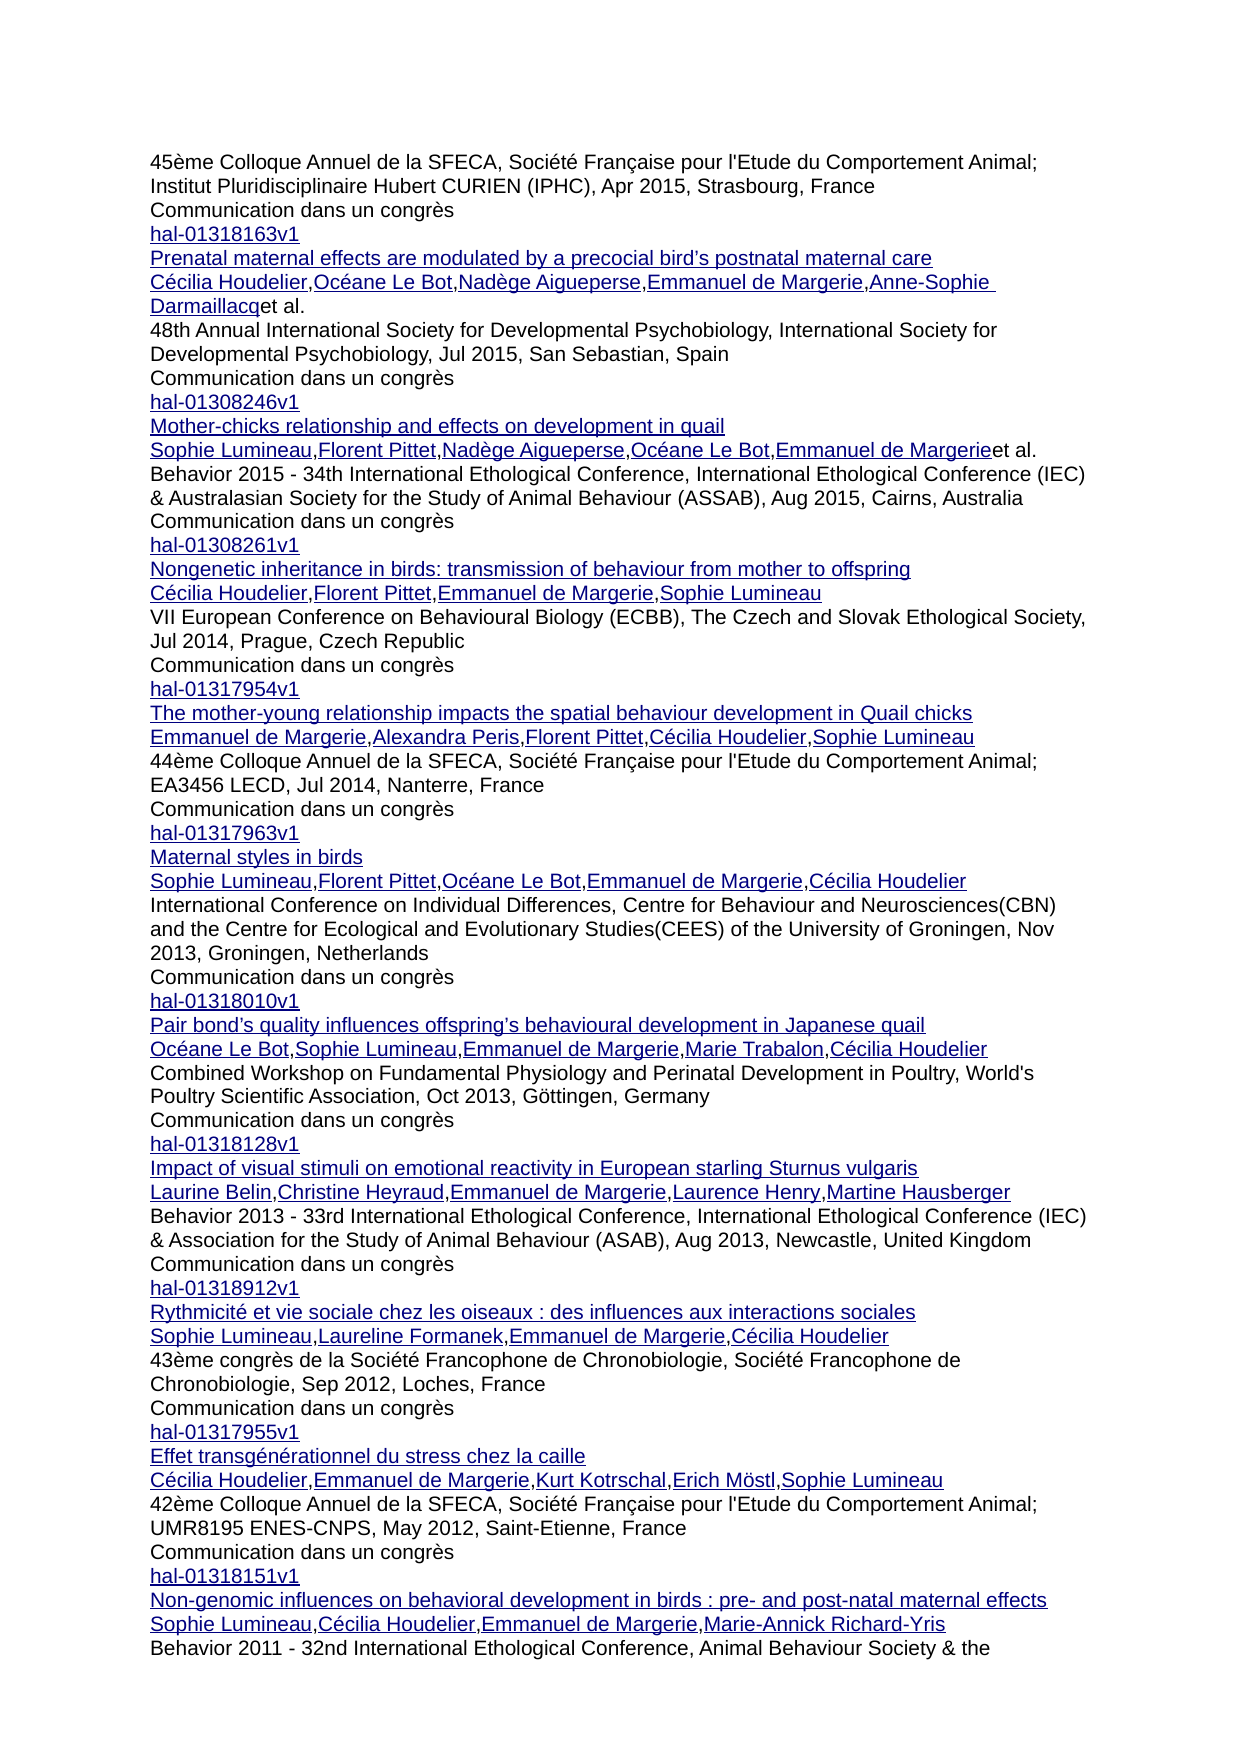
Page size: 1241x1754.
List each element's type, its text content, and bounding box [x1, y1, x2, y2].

table_cell Impact of visual stimuli on emotional reactivity in European starling Sturnus vulgaris Laurine Belin,Christine Heyraud,Emmanuel de Margerie,Laurence Henry,Martine Hausberger Behavior 2013 - 33rd International Ethological Conference, International Ethological Conference (IEC) & Association for the Study of Animal Behaviour (ASAB), Aug 2013, Newcastle, United Kingdom Communication dans un congrès hal-01318912v1 [150, 1156, 1090, 1300]
table_cell Prenatal maternal effects are modulated by a precocial bird’s postnatal maternal care Cécilia Houdelier,Océane Le Bot,Nadège Aigueperse,Emmanuel de Margerie,Anne-Sophie Darmaillacqet al. 48th Annual International Society for Developmental Psychobiology, International Society for Developmental Psychobiology, Jul 2015, San Sebastian, Spain Communication dans un congrès hal-01308246v1 [150, 246, 1090, 413]
table_cell Effet transgénérationnel du stress chez la caille Cécilia Houdelier,Emmanuel de Margerie,Kurt Kotrschal,Erich Möstl,Sophie Lumineau 42ème Colloque Annuel de la SFECA, Société Française pour l'Etude du Comportement Animal; UMR8195 ENES-CNPS, May 2012, Saint-Etienne, France Communication dans un congrès hal-01318151v1 [150, 1444, 1090, 1587]
table_cell 45ème Colloque Annuel de la SFECA, Société Française pour l'Etude du Comportement Animal; Institut Pluridisciplinaire Hubert CURIEN (IPHC), Apr 2015, Strasbourg, France Communication dans un congrès hal-01318163v1 [150, 150, 1090, 246]
table_cell Pair bond’s quality influences offspring’s behavioural development in Japanese quail Océane Le Bot,Sophie Lumineau,Emmanuel de Margerie,Marie Trabalon,Cécilia Houdelier Combined Workshop on Fundamental Physiology and Perinatal Development in Poultry, World's Poultry Scientific Association, Oct 2013, Göttingen, Germany Communication dans un congrès hal-01318128v1 [150, 1013, 1090, 1156]
table_cell Maternal styles in birds Sophie Lumineau,Florent Pittet,Océane Le Bot,Emmanuel de Margerie,Cécilia Houdelier International Conference on Individual Differences, Centre for Behaviour and Neurosciences(CBN) and the Centre for Ecological and Evolutionary Studies(CEES) of the University of Groningen, Nov 2013, Groningen, Netherlands Communication dans un congrès hal-01318010v1 [150, 845, 1090, 1012]
table_cell Non‐genomic influences on behavioral development in birds : pre‐ and post‐natal maternal effects Sophie Lumineau,Cécilia Houdelier,Emmanuel de Margerie,Marie-Annick Richard-Yris Behavior 2011 - 32nd International Ethological Conference, Animal Behaviour Society & the [150, 1588, 1090, 1659]
table_cell Nongenetic inheritance in birds: transmission of behaviour from mother to offspring Cécilia Houdelier,Florent Pittet,Emmanuel de Margerie,Sophie Lumineau VII European Conference on Behavioural Biology (ECBB), The Czech and Slovak Ethological Society, Jul 2014, Prague, Czech Republic Communication dans un congrès hal-01317954v1 [150, 557, 1090, 701]
table_cell Mother-chicks relationship and effects on development in quail Sophie Lumineau,Florent Pittet,Nadège Aigueperse,Océane Le Bot,Emmanuel de Margerieet al. Behavior 2015 - 34th International Ethological Conference, International Ethological Conference (IEC) & Australasian Society for the Study of Animal Behaviour (ASSAB), Aug 2015, Cairns, Australia Communication dans un congrès hal-01308261v1 [150, 414, 1090, 557]
table_cell Rythmicité et vie sociale chez les oiseaux : des influences aux interactions sociales Sophie Lumineau,Laureline Formanek,Emmanuel de Margerie,Cécilia Houdelier 43ème congrès de la Société Francophone de Chronobiologie, Société Francophone de Chronobiologie, Sep 2012, Loches, France Communication dans un congrès hal-01317955v1 [150, 1300, 1090, 1444]
table_cell The mother‐young relationship impacts the spatial behaviour development in Quail chicks Emmanuel de Margerie,Alexandra Peris,Florent Pittet,Cécilia Houdelier,Sophie Lumineau 44ème Colloque Annuel de la SFECA, Société Française pour l'Etude du Comportement Animal; EA3456 LECD, Jul 2014, Nanterre, France Communication dans un congrès hal-01317963v1 [150, 701, 1090, 845]
